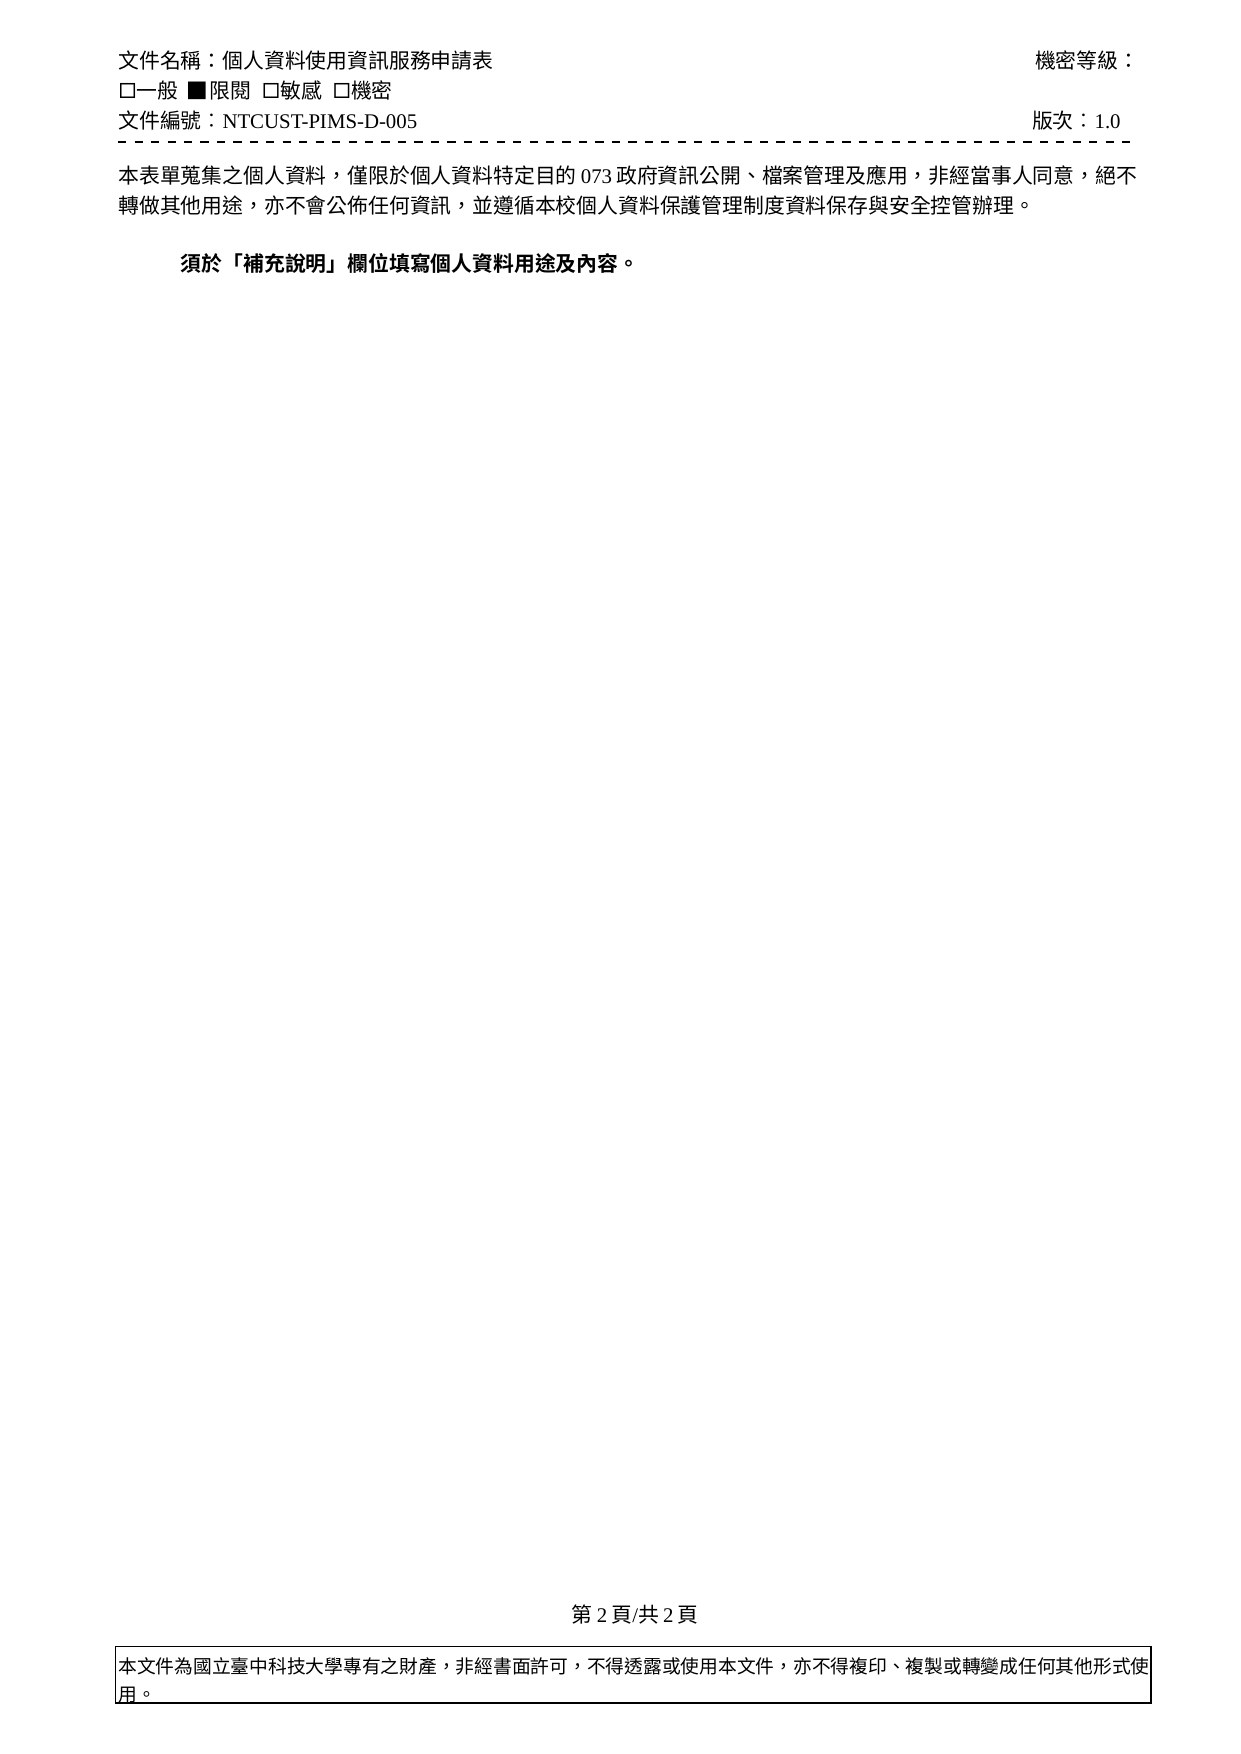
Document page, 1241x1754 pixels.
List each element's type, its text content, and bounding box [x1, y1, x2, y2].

text 須於「補充說明」欄位填寫個人資料用途及內容。 [118, 221, 1152, 284]
